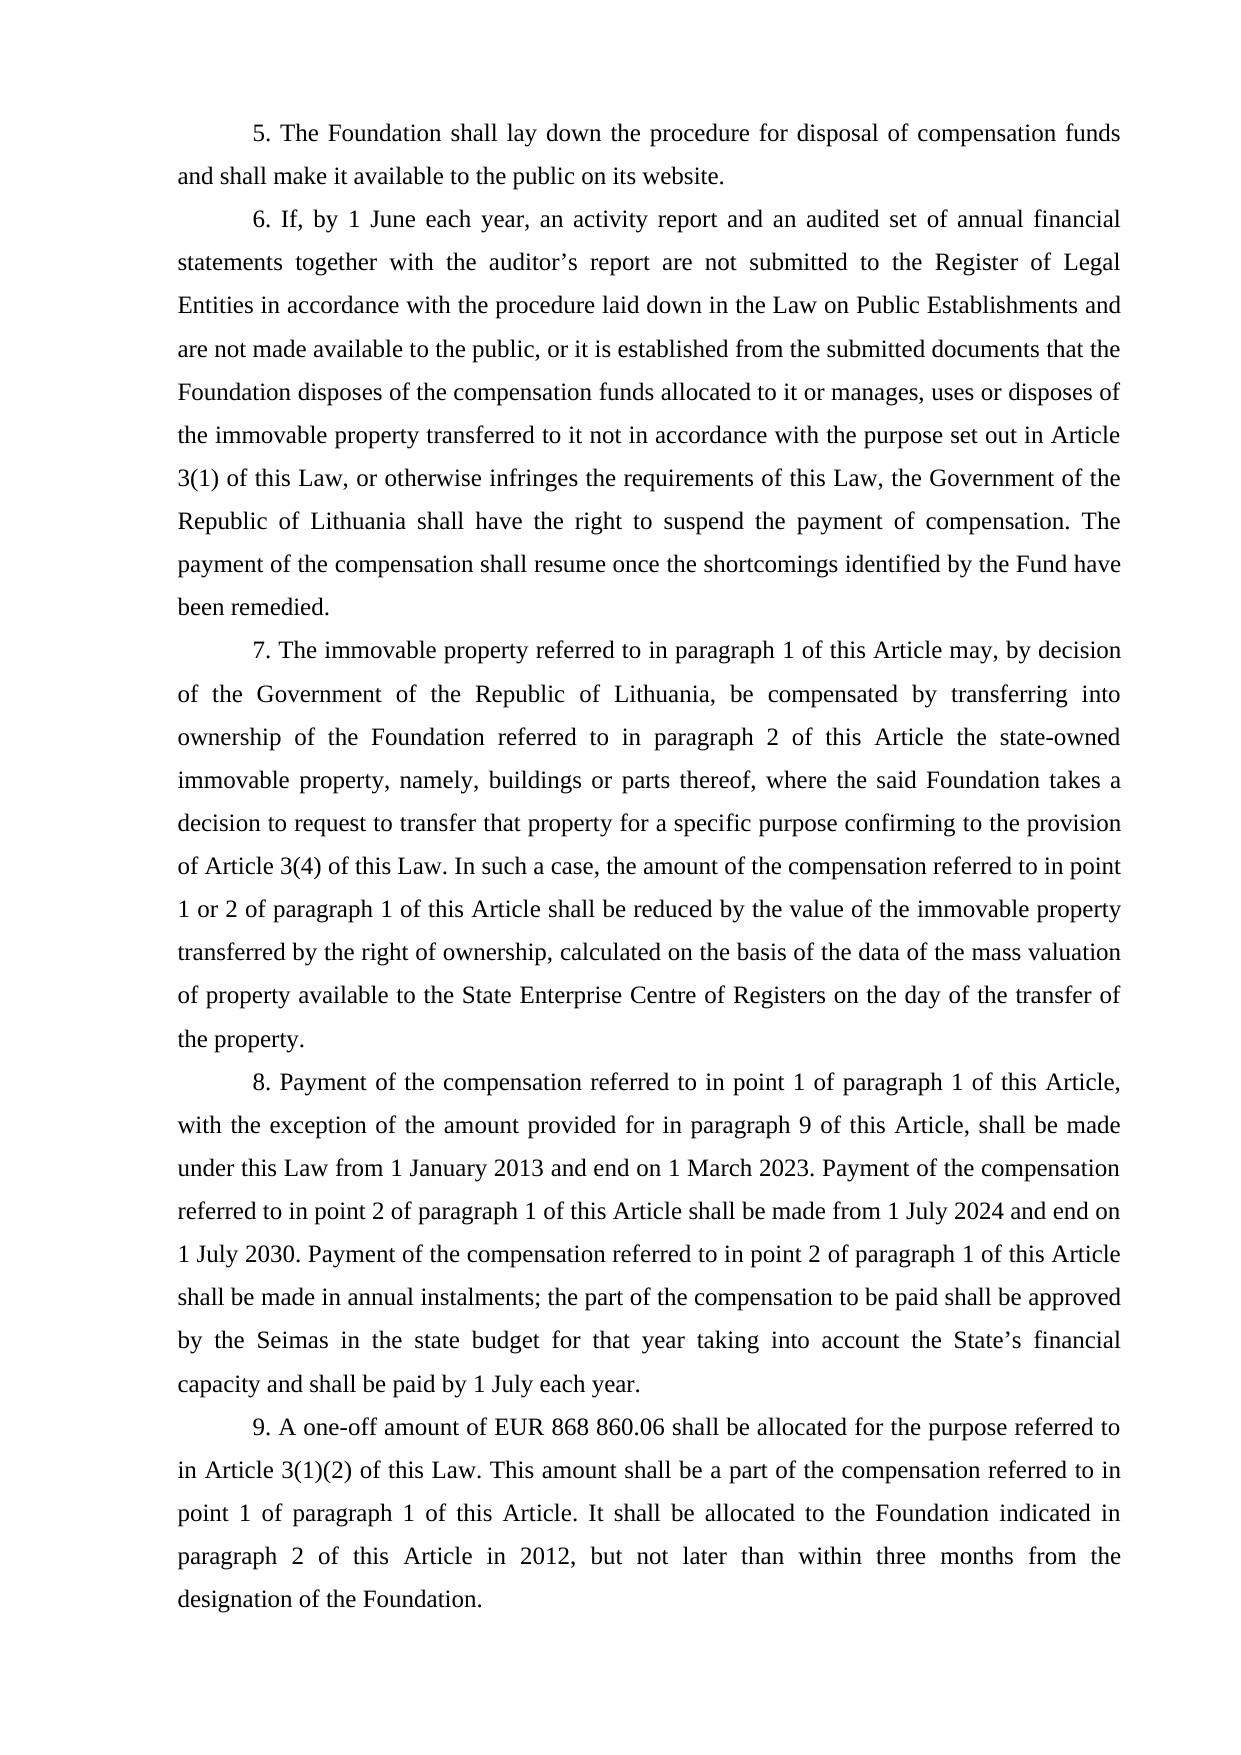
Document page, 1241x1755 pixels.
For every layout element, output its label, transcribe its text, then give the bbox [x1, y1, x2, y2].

text 7. The immovable property referred to in paragraph 1 of this Article may, by decision of the Government of the Republic of Lithuania, be compensated by transferring into ownership of the Foundation referred to in paragraph 2 of this Article the state-owned immovable property, namely, buildings or parts thereof, where the said Foundation takes a decision to request to transfer that property for a specific purpose confirming to the provision of Article 3(4) of this Law. In such a case, the amount of the compensation referred to in point 1 or 2 of paragraph 1 of this Article shall be reduced by the value of the immovable property transferred by the right of ownership, calculated on the basis of the data of the mass valuation of property available to the State Enterprise Centre of Registers on the day of the transfer of the property. [177, 636, 1122, 1052]
text 9. A one-off amount of EUR 868 860.06 shall be allocated for the purpose referred to in Article 3(1)(2) of this Law. This amount shall be a part of the compensation referred to in point 1 of paragraph 1 of this Article. It shall be allocated to the Foundation indicated in paragraph 2 of this Article in 2012, but not later than within three months from the designation of the Foundation. [177, 1412, 1122, 1613]
text 6. If, by 1 June each year, an activity report and an audited set of annual financial statements together with the auditor’s report are not submitted to the Register of Legal Entities in accordance with the procedure laid down in the Law on Public Establishments and are not made available to the public, or it is established from the submitted documents that the Foundation disposes of the compensation funds allocated to it or manages, uses or disposes of the immovable property transferred to it not in accordance with the purpose set out in Article 3(1) of this Law, or otherwise infringes the requirements of this Law, the Government of the Republic of Lithuania shall have the right to suspend the payment of compensation. The payment of the compensation shall resume once the shortcomings identified by the Fund have been remedied. [177, 204, 1122, 621]
text 8. Payment of the compensation referred to in point 1 of paragraph 1 of this Article, with the exception of the amount provided for in paragraph 9 of this Article, shall be made under this Law from 1 January 2013 and end on 1 March 2023. Payment of the compensation referred to in point 2 of paragraph 1 of this Article shall be made from 1 July 2024 and end on 1 July 2030. Payment of the compensation referred to in point 2 of paragraph 1 of this Article shall be made in annual instalments; the part of the compensation to be paid shall be approved by the Seimas in the state budget for that year taking into account the State’s financial capacity and shall be paid by 1 July each year. [177, 1067, 1122, 1397]
text 5. The Foundation shall lay down the procedure for disposal of compensation funds and shall make it available to the public on its website. [177, 118, 1122, 190]
